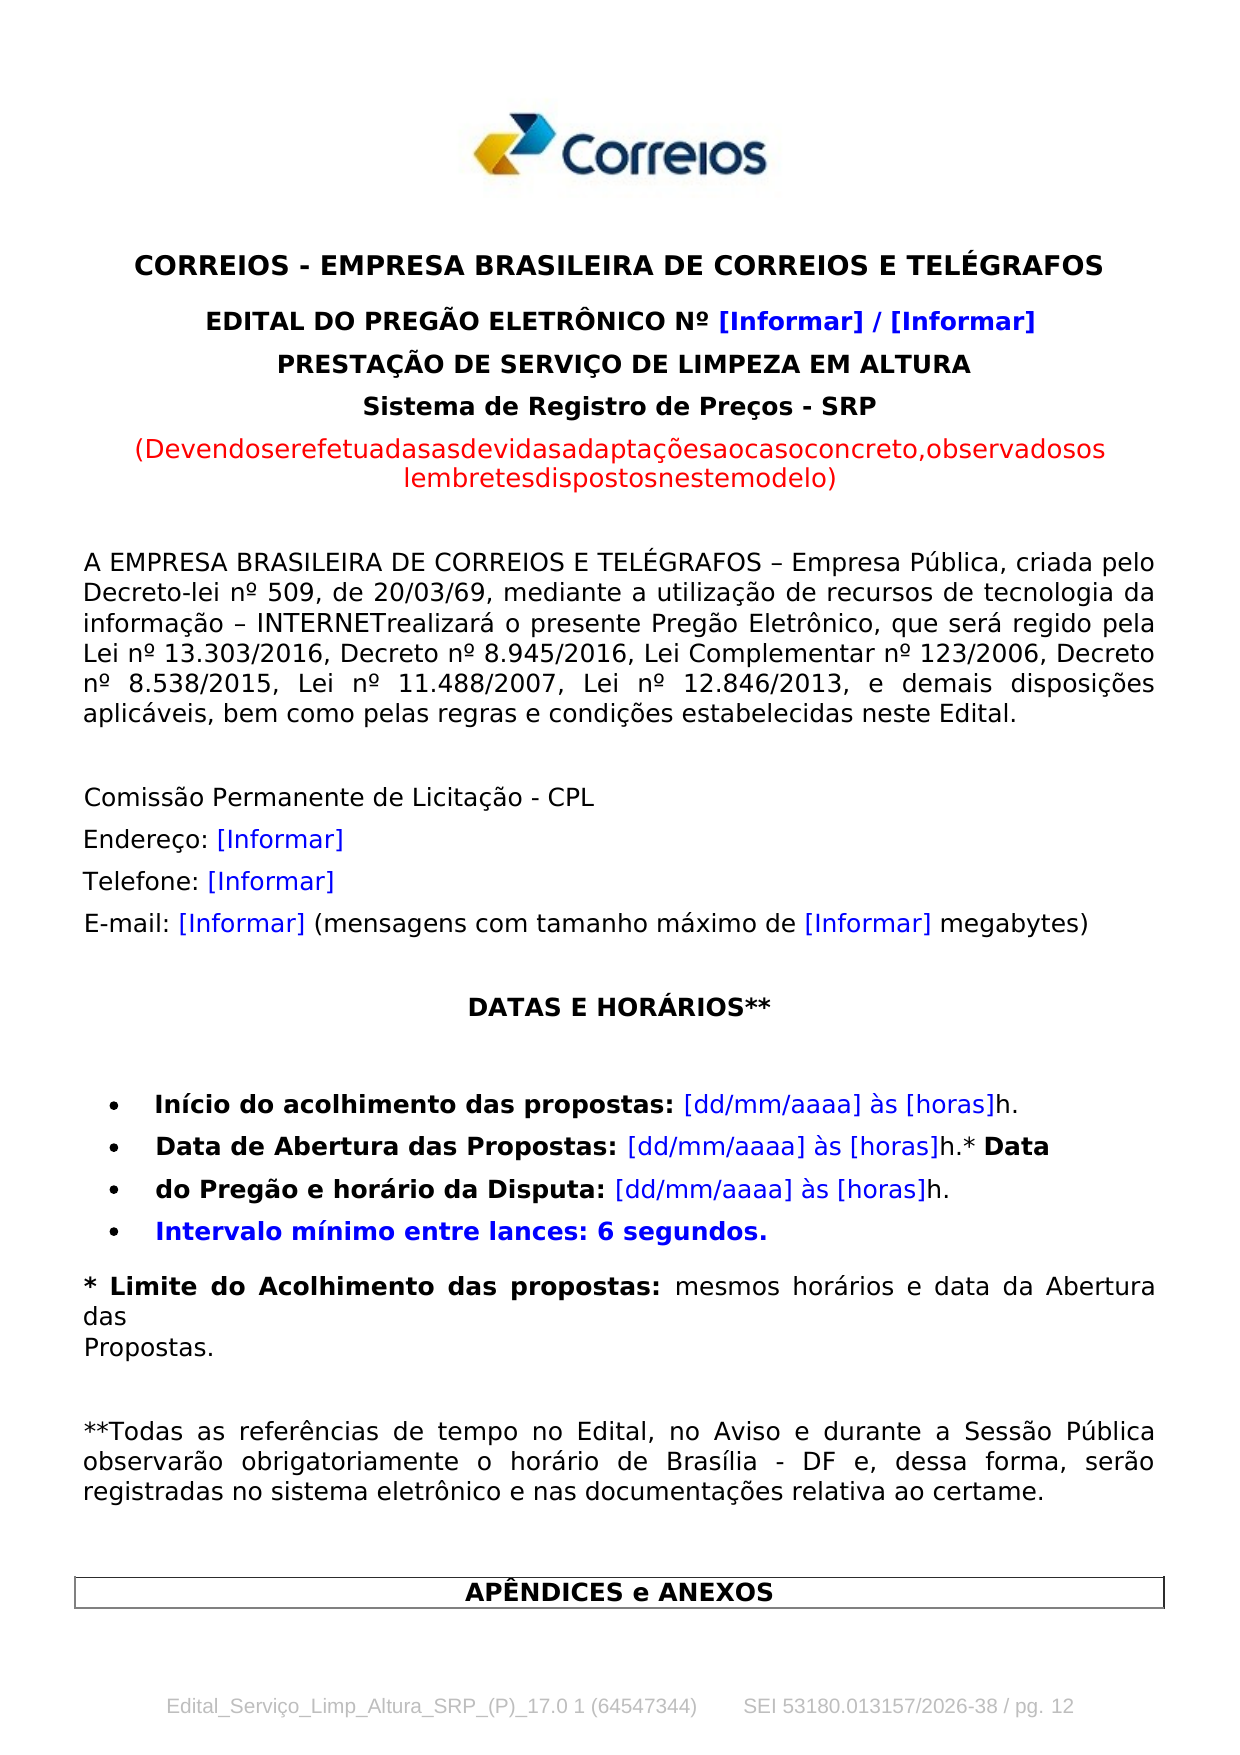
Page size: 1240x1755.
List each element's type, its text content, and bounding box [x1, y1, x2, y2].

text **Todas as referências de tempo no Edital, no Aviso e durante a Sessão Pública observarão obrigatoriamente o horário de Brasília - DF e, dessa forma, serão registradas no sistema eletrônico e nas documentações relativa ao certame. [83, 1417, 1156, 1507]
text Sistema de Registro de Preços - SRP [83, 392, 1156, 421]
text APÊNDICES e ANEXOS [76, 1578, 1163, 1607]
subtitle (Devendoserefetuadasasdevidasadaptaçõesaocasoconcreto,observadosos lembretesdispostosnestemodelo) [83, 434, 1158, 494]
text EDITAL DO PREGÃO ELETRÔNICO Nº [Informar] / [Informar] [83, 307, 1158, 337]
text * Limite do Acolhimento das propostas: mesmos horários e data da Abertura das [83, 1272, 1156, 1331]
text Endereço: [Informar] [83, 825, 1165, 854]
text Telefone: [Informar] [83, 867, 1165, 897]
text Propostas. [83, 1333, 1156, 1363]
text E-mail: [Informar] (mensagens com tamanho máximo de [Informar] megabytes) [83, 909, 1156, 939]
subtitle CORREIOS - EMPRESA BRASILEIRA DE CORREIOS E TELÉGRAFOS [84, 251, 1154, 282]
text Início do acolhimento das propostas: [dd/mm/aaaa] às [horas]h. Data de Abertura das Propostas: [dd/mm/aaaa] às [horas]h.* Data do Pregão e horário da Disputa: [dd/mm/aaaa] às [horas]h. Intervalo mínimo entre lances: 6 segundos. [110, 1090, 1063, 1247]
text DATAS E HORÁRIOS** [83, 993, 1156, 1023]
text A EMPRESA BRASILEIRA DE CORREIOS E TELÉGRAFOS – Empresa Pública, criada pelo Decreto-lei nº 509, de 20/03/69, mediante a utilização de recursos de tecnologia da informação – INTERNETrealizará o presente Pregão Eletrônico, que será regido pela Lei nº 13.303/2016, Decreto nº 8.945/2016, Lei Complementar nº 123/2006, Decreto nº 8.538/2015, Lei nº 11.488/2007, Lei nº 12.846/2013, e demais disposições aplicáveis, bem como pelas regras e condições estabelecidas neste Edital. [83, 548, 1156, 728]
text PRESTAÇÃO DE SERVIÇO DE LIMPEZA EM ALTURA [83, 350, 1165, 379]
text Comissão Permanente de Licitação - CPL [83, 783, 1156, 812]
